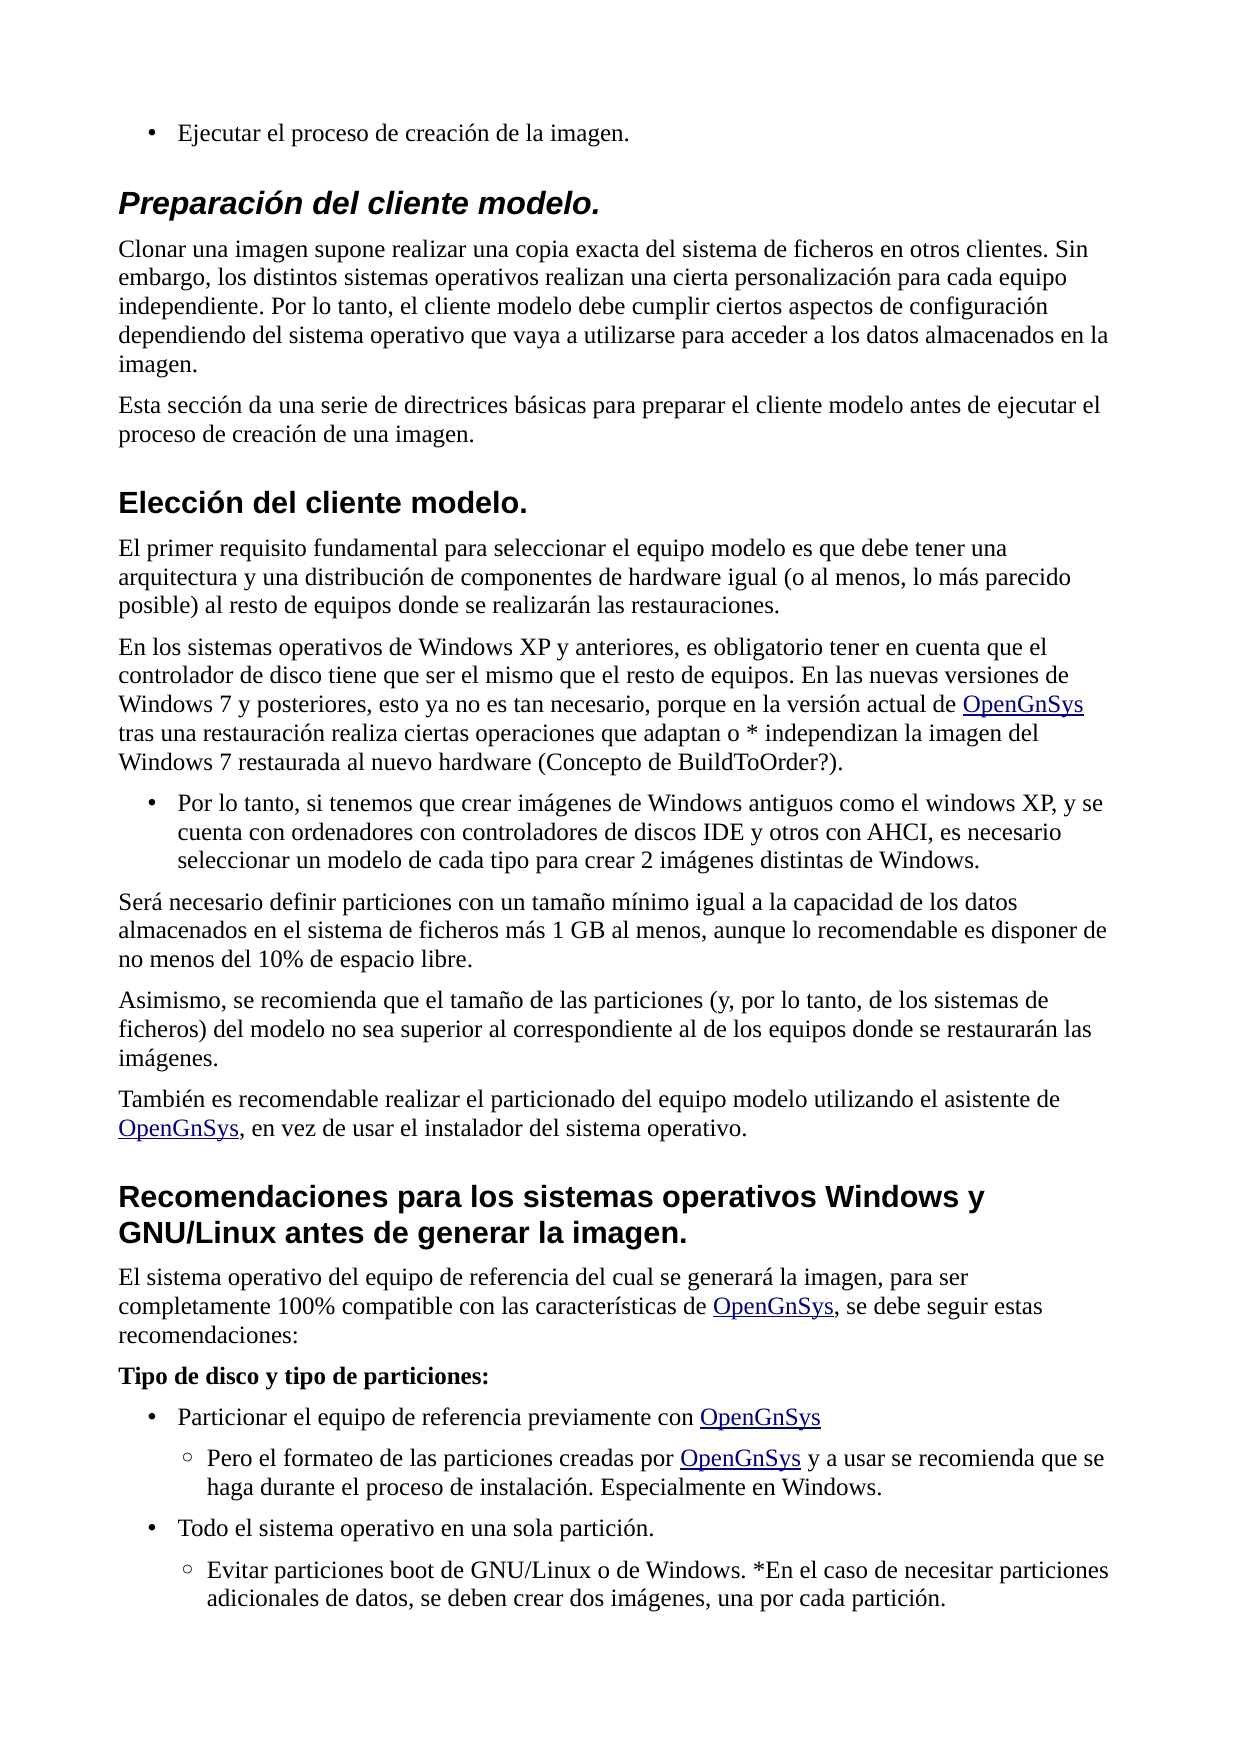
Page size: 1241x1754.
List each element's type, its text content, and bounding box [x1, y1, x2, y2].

list Ejecutar el proceso de creación de la imagen. [148, 118, 1122, 147]
list Por lo tanto, si tenemos que crear imágenes de Windows antiguos como el windows XP, y se cuenta con ordenadores con controladores de discos IDE y otros con AHCI, es necesario seleccionar un modelo de cada tipo para crear 2 imágenes distintas de Windows. [148, 788, 1122, 874]
text El sistema operativo del equipo de referencia del cual se generará la imagen, para ser completamente 100% compatible con las características de OpenGnSys, se debe seguir estas recomendaciones: [118, 1262, 1122, 1348]
subtitle Recomendaciones para los sistemas operativos Windows y GNU/Linux antes de generar la imagen. [118, 1179, 1122, 1250]
text Esta sección da una serie de directrices básicas para preparar el cliente modelo antes de ejecutar el proceso de creación de una imagen. [118, 390, 1122, 447]
text El primer requisito fundamental para seleccionar el equipo modelo es que debe tener una arquitectura y una distribución de componentes de hardware igual (o al menos, lo más parecido posible) al resto de equipos donde se realizarán las restauraciones. [118, 533, 1122, 619]
text Será necesario definir particiones con un tamaño mínimo igual a la capacidad de los datos almacenados en el sistema de ficheros más 1 GB al menos, aunque lo recomendable es disponer de no menos del 10% de espacio libre. [118, 887, 1122, 973]
text Asimismo, se recomienda que el tamaño de las particiones (y, por lo tanto, de los sistemas de ficheros) del modelo no sea superior al correspondiente al de los equipos donde se restaurarán las imágenes. [118, 985, 1122, 1072]
list Todo el sistema operativo en una sola partición. [148, 1513, 1122, 1542]
list Evitar particiones boot de GNU/Linux o de Windows. *En el caso de necesitar particiones adicionales de datos, se deben crear dos imágenes, una por cada partición. [177, 1555, 1122, 1612]
text En los sistemas operativos de Windows XP y anteriores, es obligatorio tener en cuenta que el controlador de disco tiene que ser el mismo que el resto de equipos. En las nuevas versiones de Windows 7 y posteriores, esto ya no es tan necesario, porque en la versión actual de OpenGnSys tras una restauración realiza ciertas operaciones que adaptan o * independizan la imagen del Windows 7 restaurada al nuevo hardware (Concepto de BuildToOrder?). [118, 632, 1122, 775]
text Clonar una imagen supone realizar una copia exacta del sistema de ficheros en otros clientes. Sin embargo, los distintos sistemas operativos realizan una cierta personalización para cada equipo independiente. Por lo tanto, el cliente modelo debe cumplir ciertos aspectos de configuración dependiendo del sistema operativo que vaya a utilizarse para acceder a los datos almacenados en la imagen. [118, 234, 1122, 377]
text Tipo de disco y tipo de particiones: [118, 1361, 1122, 1390]
list Particionar el equipo de referencia previamente con OpenGnSys [148, 1402, 1122, 1431]
list Pero el formateo de las particiones creadas por OpenGnSys y a usar se recomienda que se haga durante el proceso de instalación. Especialmente en Windows. [177, 1443, 1122, 1501]
text También es recomendable realizar el particionado del equipo modelo utilizando el asistente de OpenGnSys, en vez de usar el instalador del sistema operativo. [118, 1084, 1122, 1142]
subtitle Preparación del cliente modelo. [118, 184, 1122, 221]
subtitle Elección del cliente modelo. [118, 485, 1122, 520]
